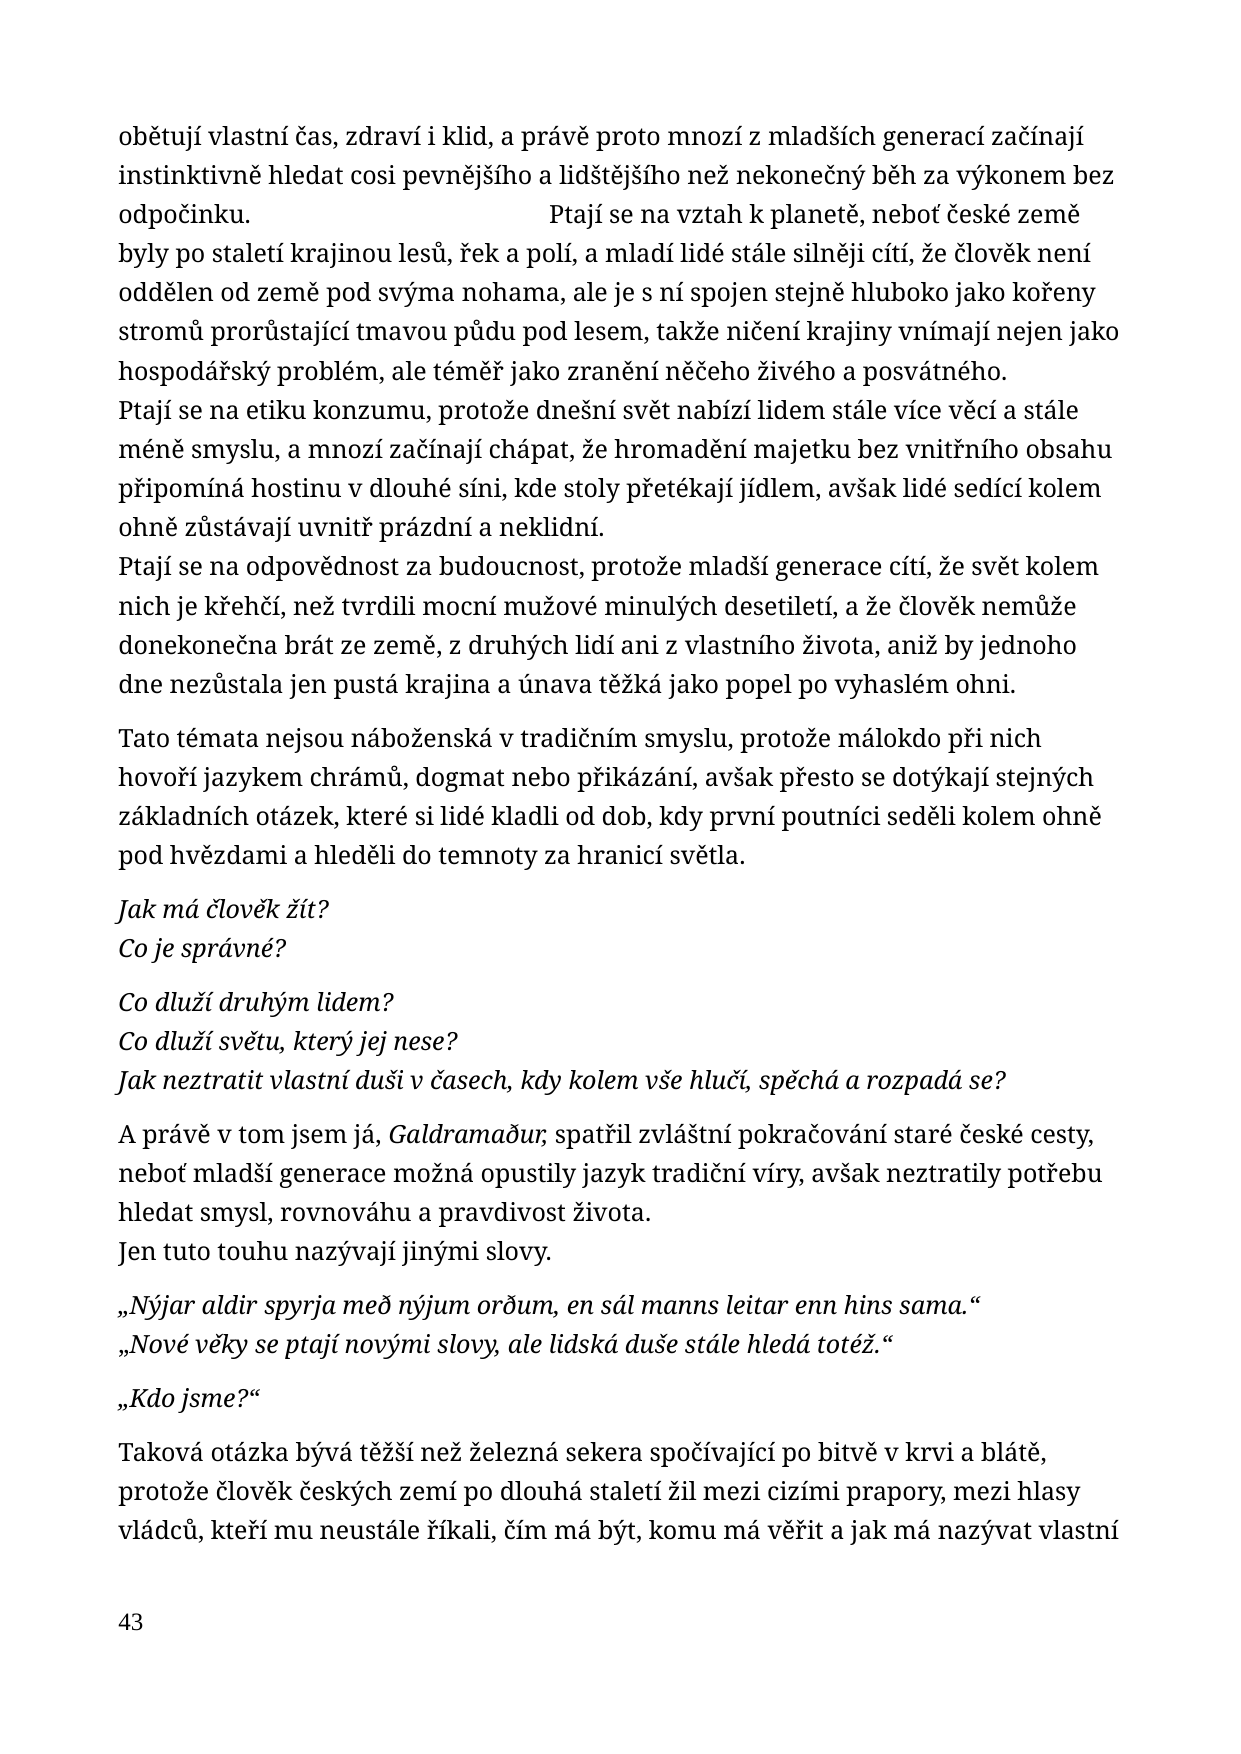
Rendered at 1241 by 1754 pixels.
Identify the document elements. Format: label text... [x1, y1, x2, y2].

text A právě v tom jsem já, Galdramaður, spatřil zvláštní pokračování staré české cesty, neboť mladší generace možná opustily jazyk tradiční víry, avšak neztratily potřebu hledat smysl, rovnováhu a pravdivost života. Jen tuto touhu nazývají jinými slovy. [118, 1116, 1122, 1268]
text Tato témata nejsou náboženská v tradičním smyslu, protože málokdo při nich hovoří jazykem chrámů, dogmat nebo přikázání, avšak přesto se dotýkají stejných základních otázek, které si lidé kladli od dob, kdy první poutníci seděli kolem ohně pod hvězdami a hleděli do temnoty za hranicí světla. [118, 720, 1122, 872]
text obětují vlastní čas, zdraví i klid, a právě proto mnozí z mladších generací začínají instinktivně hledat cosi pevnějšího a lidštějšího než nekonečný běh za výkonem bez odpočinku. Ptají se na vztah k planetě, neboť české země byly po staletí krajinou lesů, řek a polí, a mladí lidé stále silněji cítí, že člověk není oddělen od země pod svýma nohama, ale je s ní spojen stejně hluboko jako kořeny stromů prorůstající tmavou půdu pod lesem, takže ničení krajiny vnímají nejen jako hospodářský problém, ale téměř jako zranění něčeho živého a posvátného. Ptají se na etiku konzumu, protože dnešní svět nabízí lidem stále více věcí a stále méně smyslu, a mnozí začínají chápat, že hromadění majetku bez vnitřního obsahu připomíná hostinu v dlouhé síni, kde stoly přetékají jídlem, avšak lidé sedící kolem ohně zůstávají uvnitř prázdní a neklidní. Ptají se na odpovědnost za budoucnost, protože mladší generace cítí, že svět kolem nich je křehčí, než tvrdili mocní mužové minulých desetiletí, a že člověk nemůže donekonečna brát ze země, z druhých lidí ani z vlastního života, aniž by jednoho dne nezůstala jen pustá krajina a únava těžká jako popel po vyhaslém ohni. [118, 118, 1122, 701]
text Jak má člověk žít? Co je správné? [118, 891, 1122, 965]
text „Kdo jsme?“ [118, 1381, 1122, 1415]
text Taková otázka bývá těžší než železná sekera spočívající po bitvě v krvi a blátě, protože člověk českých zemí po dlouhá staletí žil mezi cizími prapory, mezi hlasy vládců, kteří mu neustále říkali, čím má být, komu má věřit a jak má nazývat vlastní [118, 1434, 1122, 1547]
text Co dluží druhým lidem? Co dluží světu, který jej nese? Jak neztratit vlastní duši v časech, kdy kolem vše hlučí, spěchá a rozpadá se? [118, 984, 1122, 1097]
text „Nýjar aldir spyrja með nýjum orðum, en sál manns leitar enn hins sama.“ „Nové věky se ptají novými slovy, ale lidská duše stále hledá totéž.“ [118, 1288, 1122, 1361]
